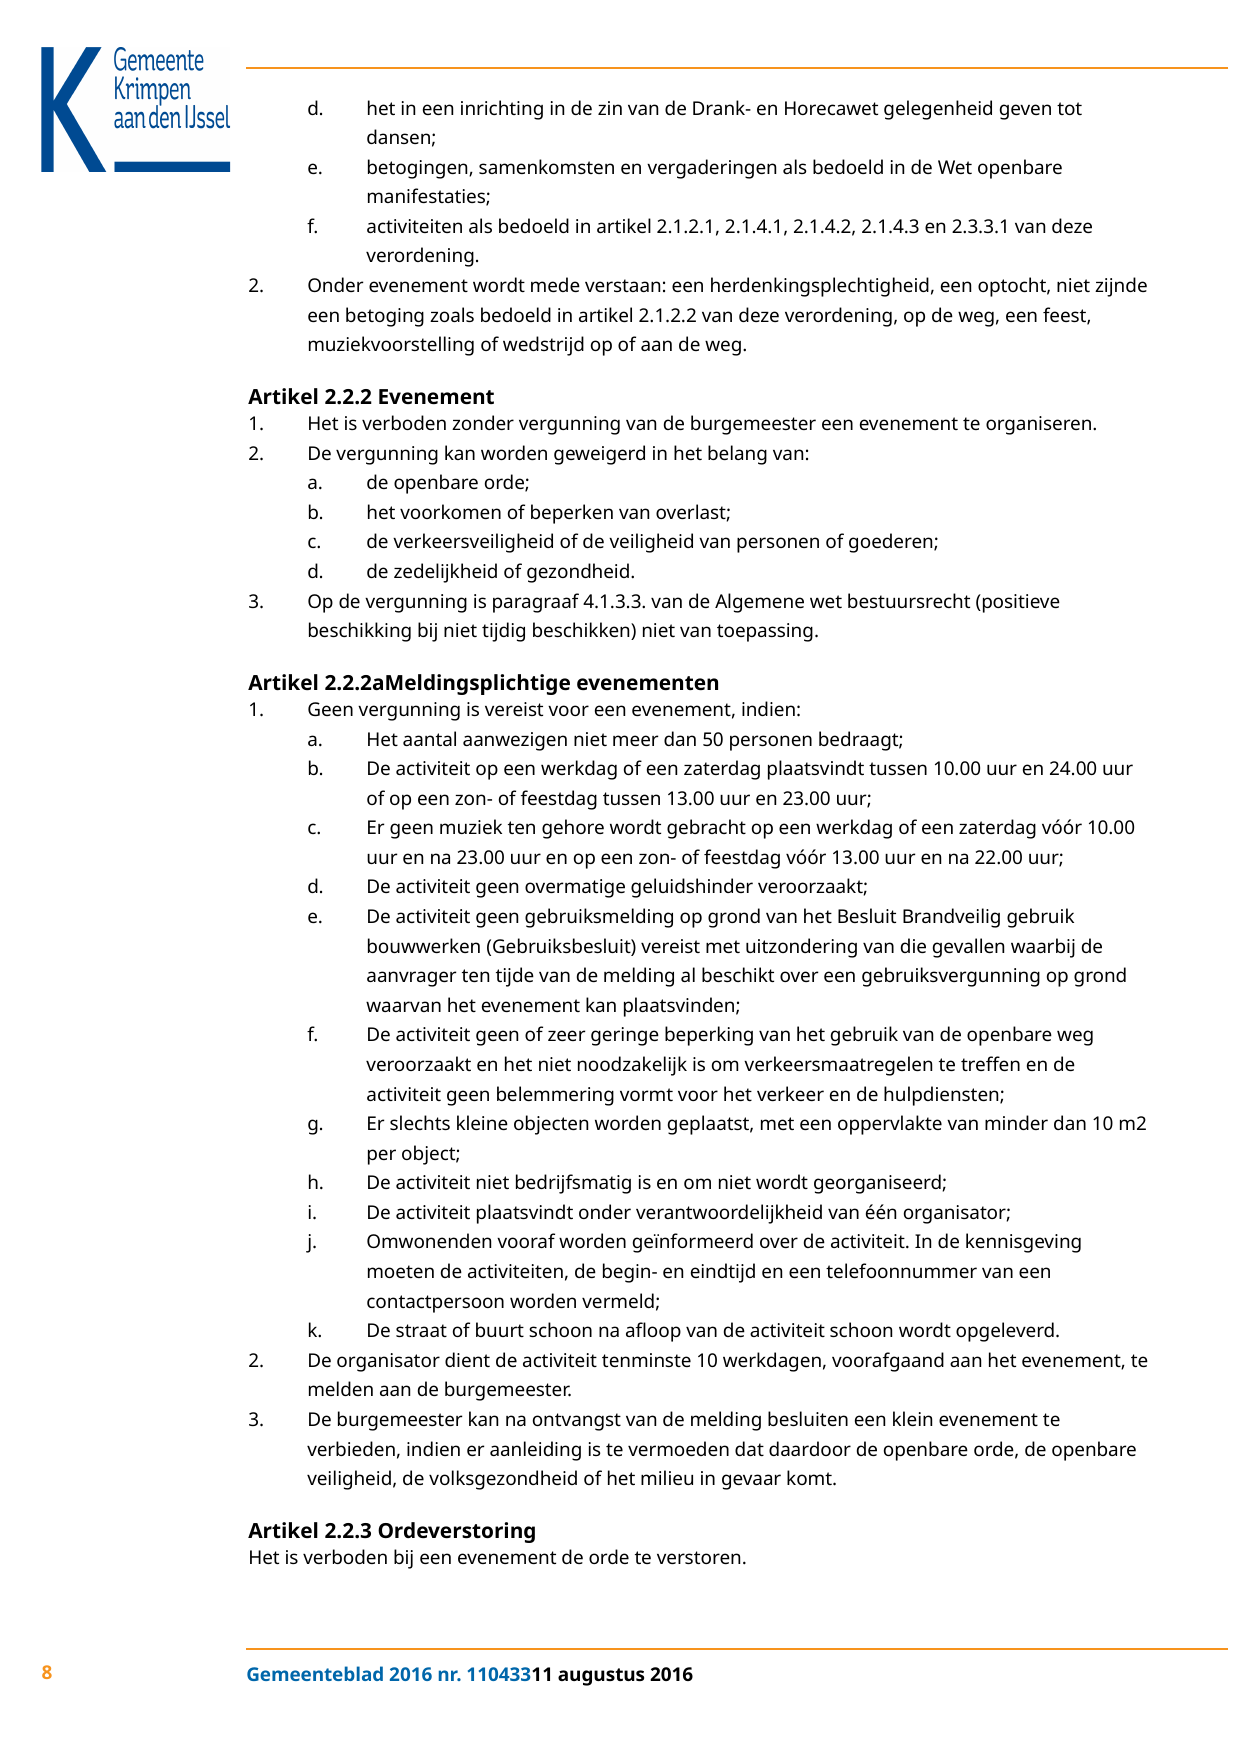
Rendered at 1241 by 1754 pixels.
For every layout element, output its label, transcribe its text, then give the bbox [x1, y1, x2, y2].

list Op de vergunning is paragraaf 4.1.3.3. van de Algemene wet bestuursrecht (positieve beschikking bij niet tijdig beschikken) niet van toepassing. [248, 588, 1152, 643]
list Het aantal aanwezigen niet meer dan 50 personen bedraagt; [307, 726, 1152, 752]
text Artikel 2.2.2 Evenement [248, 382, 1152, 410]
list het in een inrichting in de zin van de Drank- en Horecawet gelegenheid geven tot dansen; [307, 95, 1152, 150]
list het voorkomen of beperken van overlast; [307, 499, 1152, 525]
list De activiteit geen overmatige geluidshinder veroorzaakt; [307, 874, 1152, 899]
list De activiteit plaatsvindt onder verantwoordelijkheid van één organisator; [307, 1199, 1152, 1225]
text Artikel 2.2.2aMeldingsplichtige evenementen [248, 668, 1152, 696]
list De activiteit geen gebruiksmelding op grond van het Besluit Brandveilig gebruik bouwwerken (Gebruiksbesluit) vereist met uitzondering van die gevallen waarbij de aanvrager ten tijde van de melding al beschikt over een gebruiksvergunning op grond waarvan het evenement kan plaatsvinden; [307, 903, 1152, 1018]
list Er slechts kleine objecten worden geplaatst, met een oppervlakte van minder dan 10 m2 per object; [307, 1110, 1152, 1166]
list betogingen, samenkomsten en vergaderingen als bedoeld in de Wet openbare manifestaties; [307, 154, 1152, 209]
list de openbare orde; [307, 469, 1152, 495]
list Het is verboden zonder vergunning van de burgemeester een evenement te organiseren. [248, 410, 1152, 436]
list Omwonenden vooraf worden geïnformeerd over de activiteit. In de kennisgeving moeten de activiteiten, de begin- en eindtijd en een telefoonnummer van een contactpersoon worden vermeld; [307, 1229, 1152, 1314]
list Er geen muziek ten gehore wordt gebracht op een werkdag of een zaterdag vóór 10.00 uur en na 23.00 uur en op een zon- of feestdag vóór 13.00 uur en na 22.00 uur; [307, 814, 1152, 870]
list Geen vergunning is vereist voor een evenement, indien: [248, 696, 1152, 722]
list De activiteit op een werkdag of een zaterdag plaatsvindt tussen 10.00 uur en 24.00 uur of op een zon- of feestdag tussen 13.00 uur en 23.00 uur; [307, 755, 1152, 811]
text Het is verboden bij een evenement de orde te verstoren. [248, 1544, 1152, 1570]
list De vergunning kan worden geweigerd in het belang van: [248, 440, 1152, 466]
picture [41, 47, 231, 172]
list Onder evenement wordt mede verstaan: een herdenkingsplechtigheid, een optocht, niet zijnde een betoging zoals bedoeld in artikel 2.1.2.2 van deze verordening, op de weg, een feest, muziekvoorstelling of wedstrijd op of aan de weg. [248, 272, 1152, 357]
list De activiteit geen of zeer geringe beperking van het gebruik van de openbare weg veroorzaakt en het niet noodzakelijk is om verkeersmaatregelen te treffen en de activiteit geen belemmering vormt voor het verkeer en de hulpdiensten; [307, 1022, 1152, 1107]
list de zedelijkheid of gezondheid. [307, 558, 1152, 584]
list De organisator dient de activiteit tenminste 10 werkdagen, voorafgaand aan het evenement, te melden aan de burgemeester. [248, 1347, 1152, 1402]
text Artikel 2.2.3 Ordeverstoring [248, 1516, 1152, 1544]
list De straat of buurt schoon na afloop van de activiteit schoon wordt opgeleverd. [307, 1317, 1152, 1343]
list activiteiten als bedoeld in artikel 2.1.2.1, 2.1.4.1, 2.1.4.2, 2.1.4.3 en 2.3.3.1 van deze verordening. [307, 213, 1152, 268]
list de verkeersveiligheid of de veiligheid van personen of goederen; [307, 529, 1152, 554]
list De burgemeester kan na ontvangst van de melding besluiten een klein evenement te verbieden, indien er aanleiding is te vermoeden dat daardoor de openbare orde, de openbare veiligheid, de volksgezondheid of het milieu in gevaar komt. [248, 1406, 1152, 1491]
list De activiteit niet bedrijfsmatig is en om niet wordt georganiseerd; [307, 1169, 1152, 1195]
